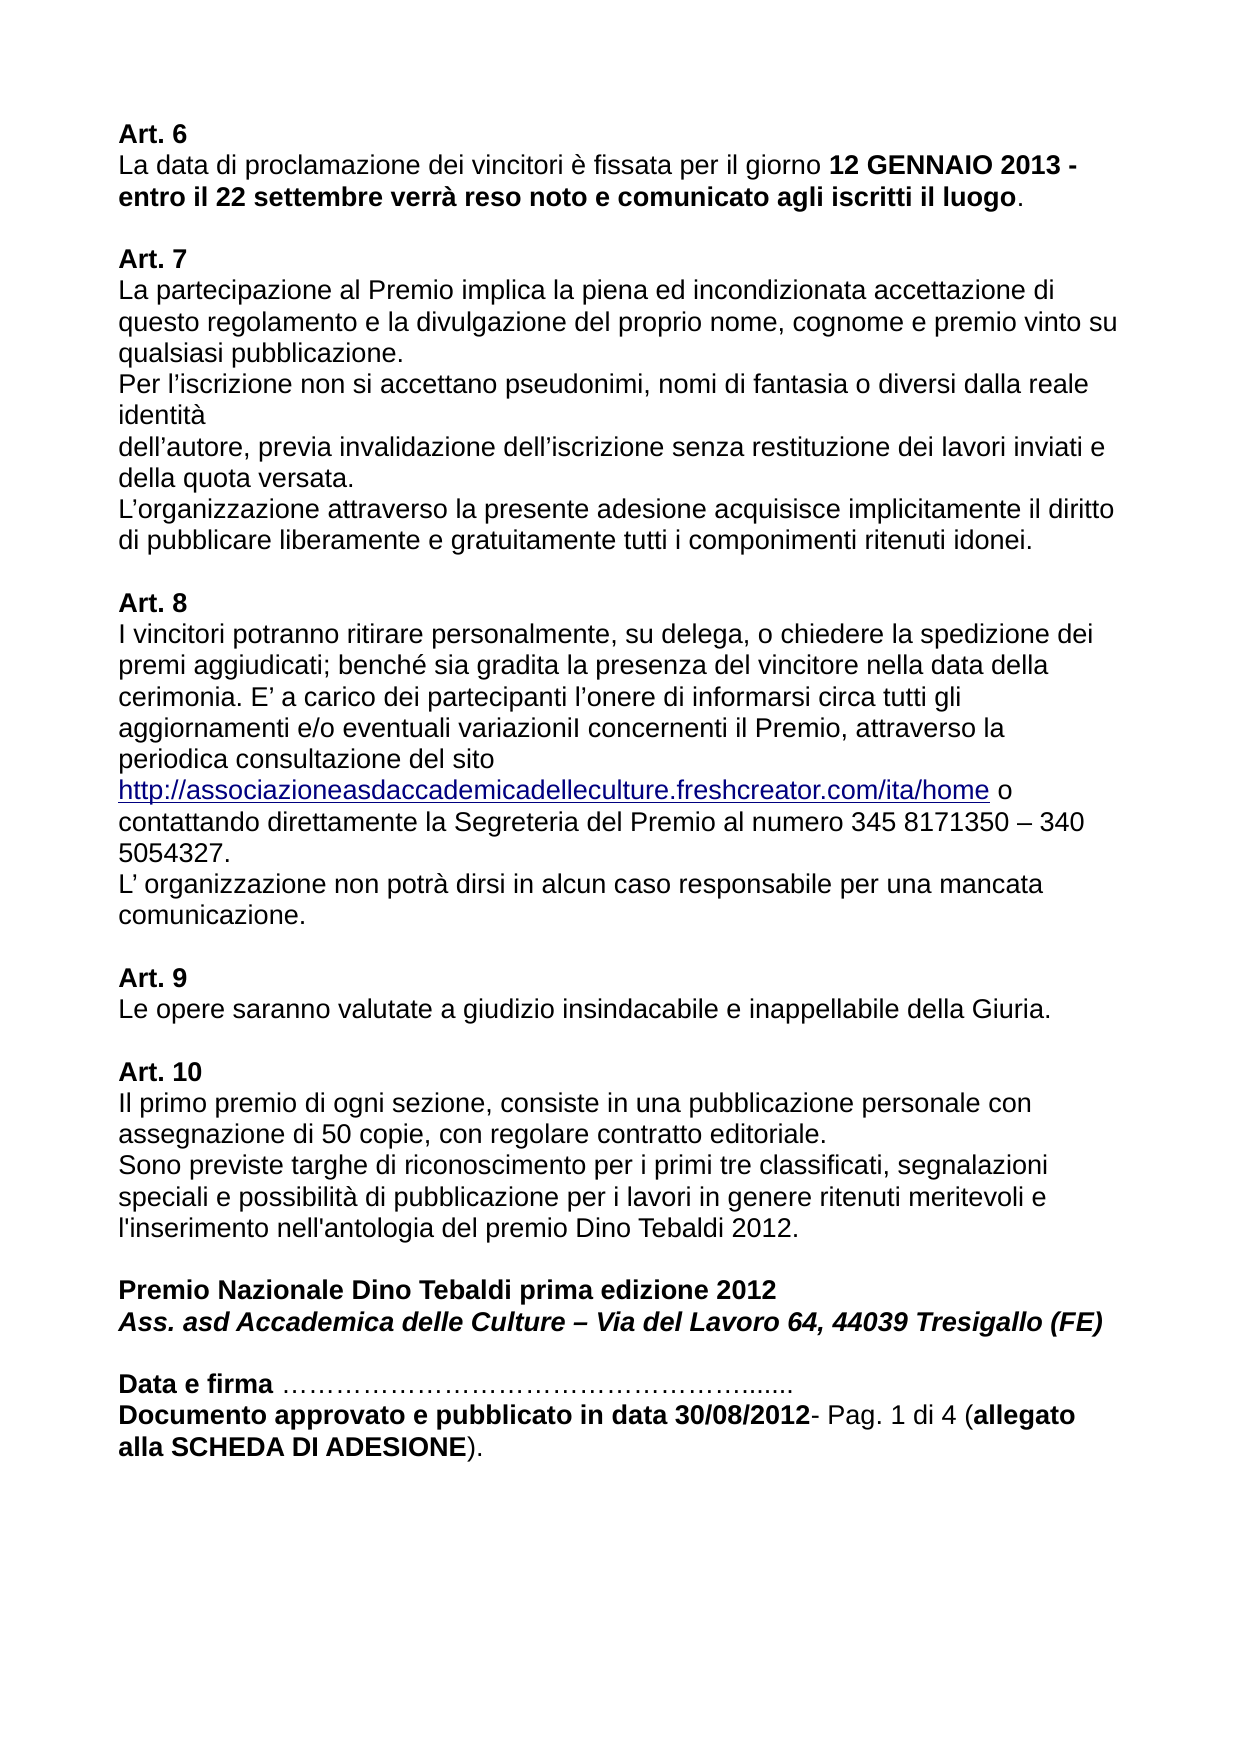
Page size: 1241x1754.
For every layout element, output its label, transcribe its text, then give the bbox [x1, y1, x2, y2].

text Art. 7 [118, 243, 1122, 274]
text Ass. asd Accademica delle Culture – Via del Lavoro 64, 44039 Tresigallo (FE) [118, 1306, 1122, 1337]
text Il primo premio di ogni sezione, consiste in una pubblicazione personale con assegnazione di 50 copie, con regolare contratto editoriale. [118, 1087, 1122, 1149]
text Premio Nazionale Dino Tebaldi prima edizione 2012 [118, 1274, 1122, 1306]
text L’organizzazione attraverso la presente adesione acquisisce implicitamente il diritto di pubblicare liberamente e gratuitamente tutti i componimenti ritenuti idonei. [118, 493, 1122, 556]
text Documento approvato e pubblicato in data 30/08/2012- Pag. 1 di 4 (allegato alla SCHEDA DI ADESIONE). [118, 1399, 1122, 1462]
text Art. 8 [118, 587, 1122, 618]
text Le opere saranno valutate a giudizio insindacabile e inappellabile della Giuria. [118, 993, 1122, 1024]
text Art. 6 [118, 118, 1122, 149]
text dell’autore, previa invalidazione dell’iscrizione senza restituzione dei lavori inviati e della quota versata. [118, 431, 1122, 493]
text Data e firma ……………………………………………....... [118, 1368, 1122, 1399]
text Sono previste targhe di riconoscimento per i primi tre classificati, segnalazioni speciali e possibilità di pubblicazione per i lavori in genere ritenuti meritevoli e l'inserimento nell'antologia del premio Dino Tebaldi 2012. [118, 1149, 1122, 1243]
text La partecipazione al Premio implica la piena ed incondizionata accettazione di questo regolamento e la divulgazione del proprio nome, cognome e premio vinto su qualsiasi pubblicazione. [118, 274, 1122, 368]
text La data di proclamazione dei vincitori è fissata per il giorno 12 GENNAIO 2013 - entro il 22 settembre verrà reso noto e comunicato agli iscritti il luogo. [118, 149, 1122, 212]
text Per l’iscrizione non si accettano pseudonimi, nomi di fantasia o diversi dalla reale identità [118, 368, 1122, 431]
text Art. 9 [118, 962, 1122, 993]
text L’ organizzazione non potrà dirsi in alcun caso responsabile per una mancata comunicazione. [118, 868, 1122, 931]
text I vincitori potranno ritirare personalmente, su delega, o chiedere la spedizione dei premi aggiudicati; benché sia gradita la presenza del vincitore nella data della cerimonia. E’ a carico dei partecipanti l’onere di informarsi circa tutti gli aggiornamenti e/o eventuali variazioniI concernenti il Premio, attraverso la periodica consultazione del sito http://associazioneasdaccademicadelleculture.freshcreator.com/ita/home o contattando direttamente la Segreteria del Premio al numero 345 8171350 – 340 5054327. [118, 618, 1122, 868]
text Art. 10 [118, 1056, 1122, 1087]
